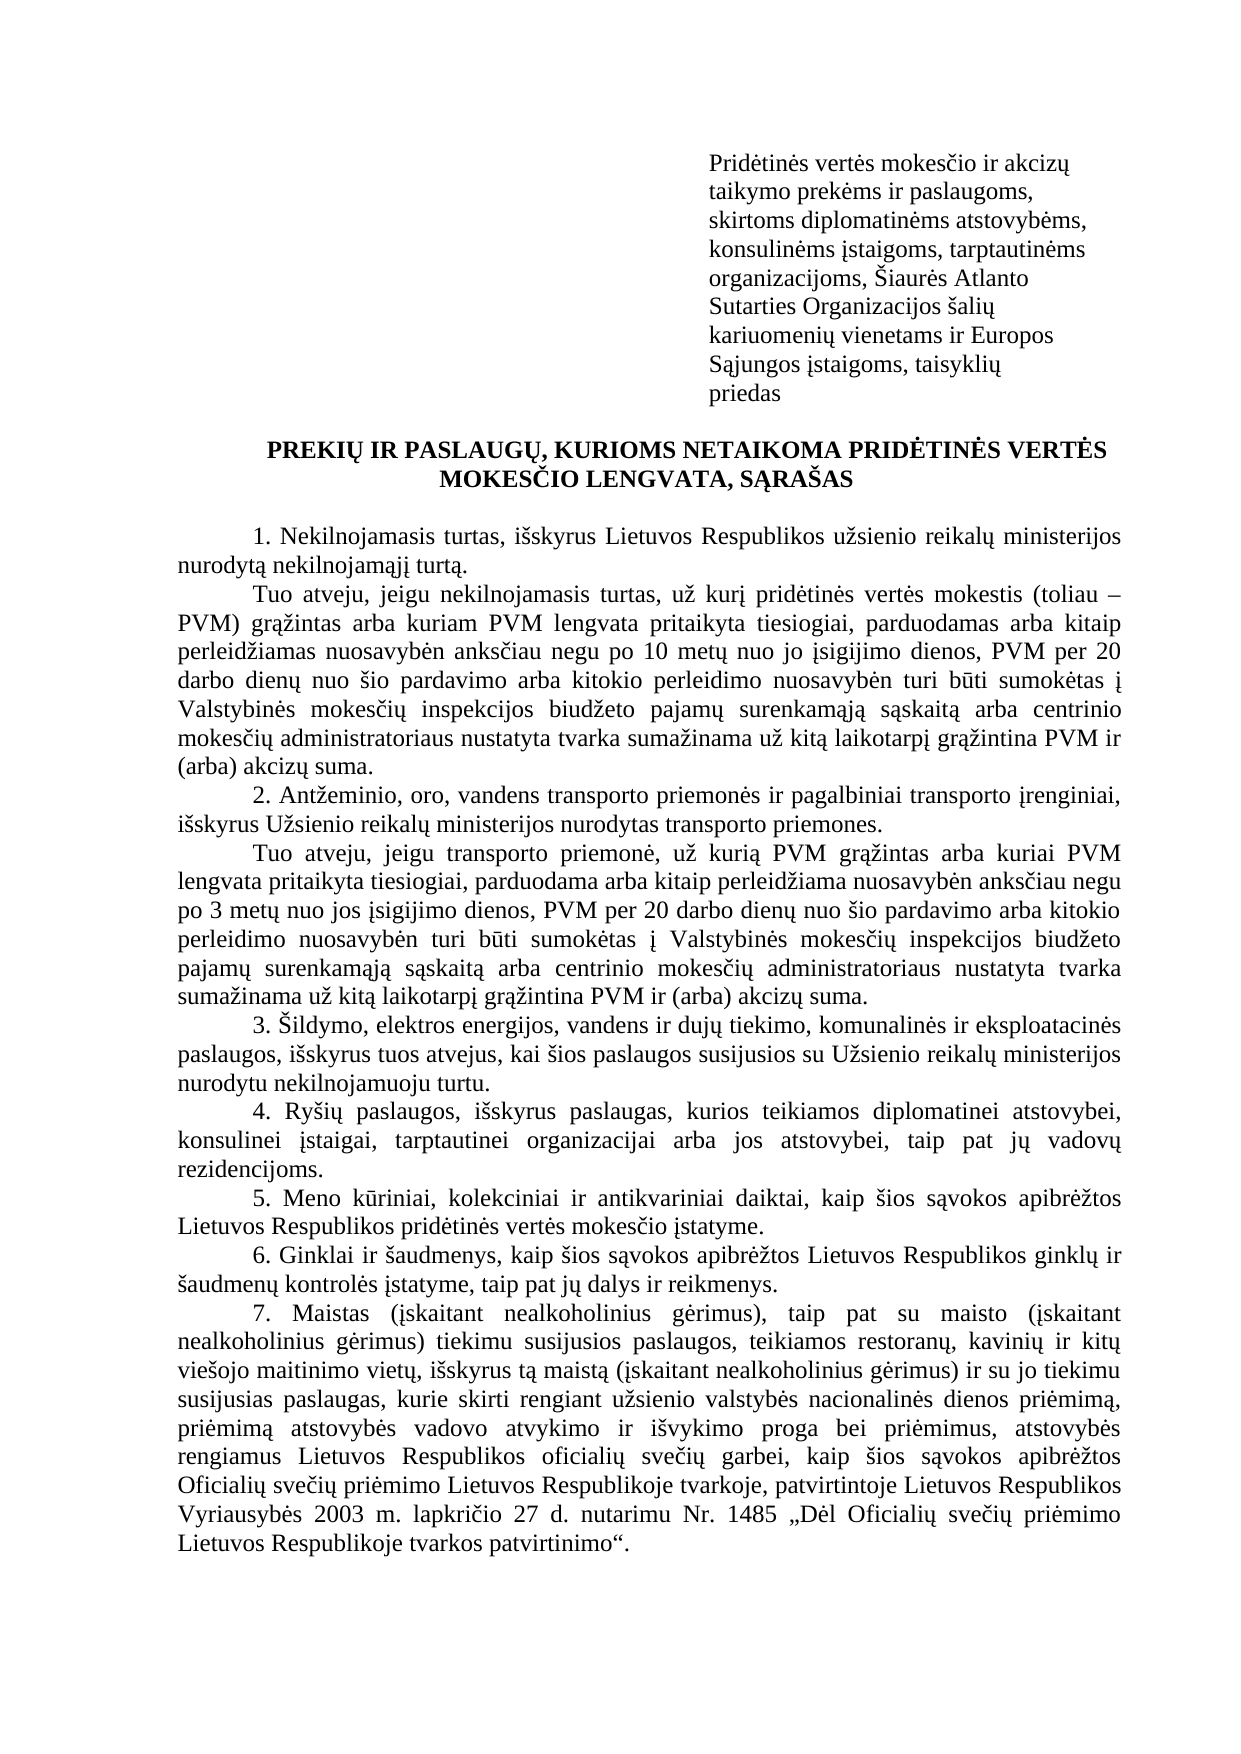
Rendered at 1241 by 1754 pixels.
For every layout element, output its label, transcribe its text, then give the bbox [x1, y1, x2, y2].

text 2. Antžeminio, oro, vandens transporto priemonės ir pagalbiniai transporto įrenginiai, išskyrus Užsienio reikalų ministerijos nurodytas transporto priemones. [177, 780, 1122, 838]
text priedas [709, 378, 1122, 406]
text Tuo atveju, jeigu nekilnojamasis turtas, už kurį pridėtinės vertės mokestis (toliau – PVM) grąžintas arba kuriam PVM lengvata pritaikyta tiesiogiai, parduodamas arba kitaip perleidžiamas nuosavybėn anksčiau negu po 10 metų nuo jo įsigijimo dienos, PVM per 20 darbo dienų nuo šio pardavimo arba kitokio perleidimo nuosavybėn turi būti sumokėtas į Valstybinės mokesčių inspekcijos biudžeto pajamų surenkamąją sąskaitą arba centrinio mokesčių administratoriaus nustatyta tvarka sumažinama už kitą laikotarpį grąžintina PVM ir (arba) akcizų suma. [177, 579, 1122, 780]
text 4. Ryšių paslaugos, išskyrus paslaugas, kurios teikiamos diplomatinei atstovybei, konsulinei įstaigai, tarptautinei organizacijai arba jos atstovybei, taip pat jų vadovų rezidencijoms. [177, 1096, 1122, 1183]
text 1. Nekilnojamasis turtas, išskyrus Lietuvos Respublikos užsienio reikalų ministerijos nurodytą nekilnojamąjį turtą. [177, 521, 1122, 579]
text Tuo atveju, jeigu transporto priemonė, už kurią PVM grąžintas arba kuriai PVM lengvata pritaikyta tiesiogiai, parduodama arba kitaip perleidžiama nuosavybėn anksčiau negu po 3 metų nuo jos įsigijimo dienos, PVM per 20 darbo dienų nuo šio pardavimo arba kitokio perleidimo nuosavybėn turi būti sumokėtas į Valstybinės mokesčių inspekcijos biudžeto pajamų surenkamąją sąskaitą arba centrinio mokesčių administratoriaus nustatyta tvarka sumažinama už kitą laikotarpį grąžintina PVM ir (arba) akcizų suma. [177, 838, 1122, 1010]
text 3. Šildymo, elektros energijos, vandens ir dujų tiekimo, komunalinės ir eksploatacinės paslaugos, išskyrus tuos atvejus, kai šios paslaugos susijusios su Užsienio reikalų ministerijos nurodytu nekilnojamuoju turtu. [177, 1010, 1122, 1096]
text 6. Ginklai ir šaudmenys, kaip šios sąvokos apibrėžtos Lietuvos Respublikos ginklų ir šaudmenų kontrolės įstatyme, taip pat jų dalys ir reikmenys. [177, 1240, 1122, 1298]
text 7. Maistas (įskaitant nealkoholinius gėrimus), taip pat su maisto (įskaitant nealkoholinius gėrimus) tiekimu susijusios paslaugos, teikiamos restoranų, kavinių ir kitų viešojo maitinimo vietų, išskyrus tą maistą (įskaitant nealkoholinius gėrimus) ir su jo tiekimu susijusias paslaugas, kurie skirti rengiant užsienio valstybės nacionalinės dienos priėmimą, priėmimą atstovybės vadovo atvykimo ir išvykimo proga bei priėmimus, atstovybės rengiamus Lietuvos Respublikos oficialių svečių garbei, kaip šios sąvokos apibrėžtos Oficialių svečių priėmimo Lietuvos Respublikoje tvarkoje, patvirtintoje Lietuvos Respublikos Vyriausybės 2003 m. lapkričio 27 d. nutarimu Nr. 1485 „Dėl Oficialių svečių priėmimo Lietuvos Respublikoje tvarkos patvirtinimo“. [177, 1298, 1122, 1556]
text 5. Meno kūriniai, kolekciniai ir antikvariniai daiktai, kaip šios sąvokos apibrėžtos Lietuvos Respublikos pridėtinės vertės mokesčio įstatyme. [177, 1183, 1122, 1240]
text Pridėtinės vertės mokesčio ir akcizų taikymo prekėms ir paslaugoms, skirtoms diplomatinėms atstovybėms, konsulinėms įstaigoms, tarptautinėms organizacijoms, Šiaurės Atlanto Sutarties Organizacijos šalių kariuomenių vienetams ir Europos Sąjungos įstaigoms, taisyklių [709, 148, 1122, 378]
text PREKIŲ IR PASLAUGŲ, KURIOMS NETAIKOMA PRIDĖTINĖS VERTĖS MOKESČIO LENGVATA, SĄRAŠAS [177, 435, 1122, 493]
